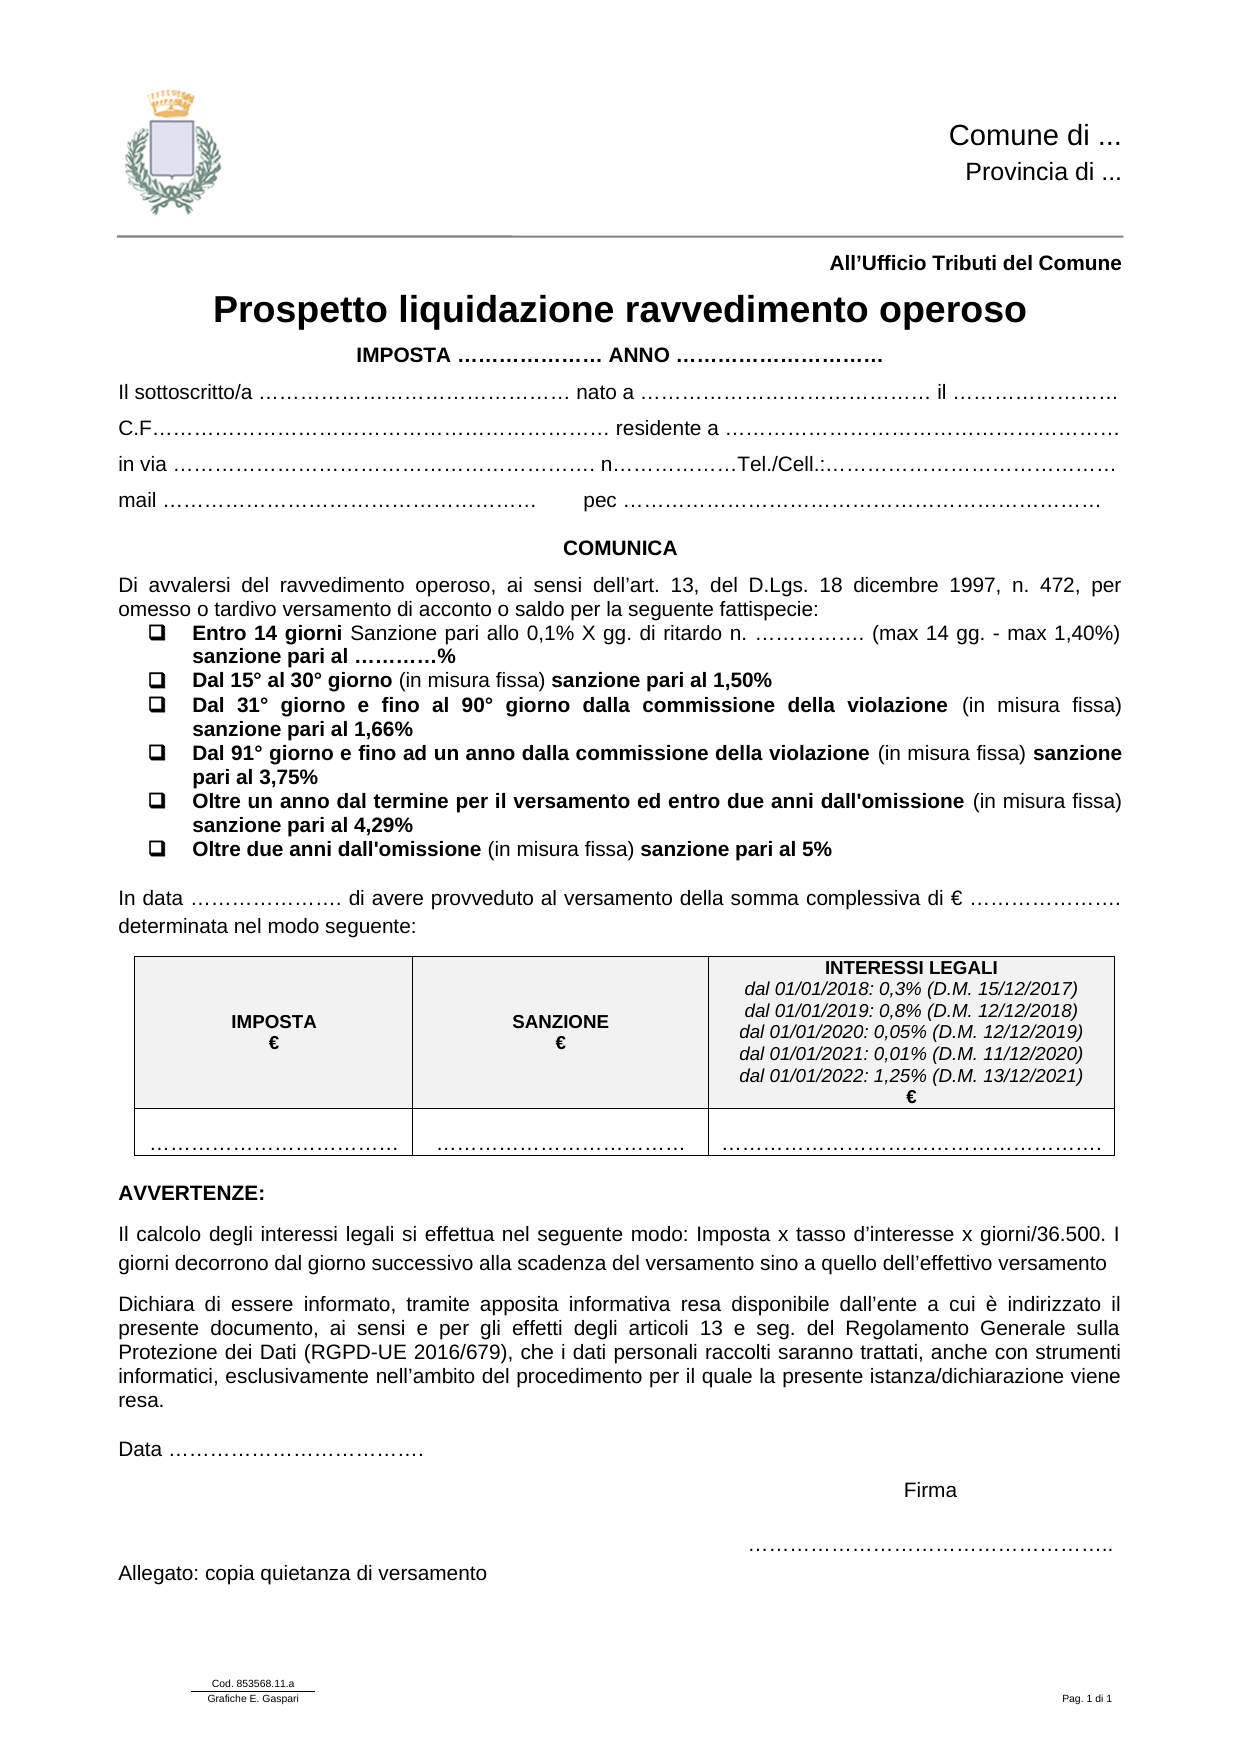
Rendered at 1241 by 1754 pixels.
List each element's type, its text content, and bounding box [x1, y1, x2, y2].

text Dichiara di essere informato, tramite apposita informativa resa disponibile dall’ente a cui è indirizzato il presente documento, ai sensi e per gli effetti degli articoli 13 e seg. del Regolamento Generale sulla Protezione dei Dati (RGPD-UE 2016/679), che i dati personali raccolti saranno trattati, anche con strumenti informatici, esclusivamente nell’ambito del procedimento per il quale la presente istanza/dichiarazione viene resa. [118, 1292, 1122, 1412]
table_header IMPOSTA € [135, 957, 412, 1107]
list Dal 31° giorno e fino al 90° giorno dalla commissione della violazione (in misura fissa) sanzione pari al 1,66% [148, 692, 1122, 740]
text Provincia di ... [224, 157, 1122, 185]
table_header SANZIONE € [413, 957, 708, 1107]
text All’Ufficio Tributi del Comune [366, 251, 1122, 275]
text C.F………………………………………………………… residente a ………………………………………………… [118, 416, 1122, 439]
list Entro 14 giorni Sanzione pari allo 0,1% X gg. di ritardo n. ……………. (max 14 gg. - max 1,40%) sanzione pari al …………% [148, 620, 1122, 668]
text COMUNICA [118, 536, 1122, 560]
list Dal 91° giorno e fino ad un anno dalla commissione della violazione (in misura fissa) sanzione pari al 3,75% [148, 740, 1122, 788]
text AVVERTENZE: [118, 1181, 1122, 1205]
text Di avvalersi del ravvedimento operoso, ai sensi dell’art. 13, del D.Lgs. 18 dicembre 1997, n. 472, per omesso o tardivo versamento di acconto o saldo per la seguente fattispecie: [118, 572, 1122, 620]
picture [122, 87, 224, 218]
text Prospetto liquidazione ravvedimento operoso [118, 288, 1122, 331]
text Il calcolo degli interessi legali si effettua nel seguente modo: Imposta x tasso d’interesse x giorni/36.500. I giorni decorrono dal giorno successivo alla scadenza del versamento sino a quello dell’effettivo versamento [118, 1222, 1122, 1275]
table_cell ………………………………………………. [709, 1109, 1114, 1155]
text in via ……………………………………………………. n………………Tel./Cell.:…………………………………… [118, 452, 1122, 476]
table_cell ……………………………… [135, 1109, 412, 1155]
list Dal 15° al 30° giorno (in misura fissa) sanzione pari al 1,50% [148, 668, 1122, 692]
text Comune di ... [224, 118, 1122, 152]
text mail ……………………………………………… pec …………………………………………………………… [118, 487, 1122, 511]
text Data ………………………………. [118, 1437, 1122, 1461]
text …………………………………………….. [738, 1532, 1122, 1556]
table_header INTERESSI LEGALI dal 01/01/2018: 0,3% (D.M. 15/12/2017) dal 01/01/2019: 0,8% (D.M. 12/12/2018) dal 01/01/2020: 0,05% (D.M. 12/12/2019) dal 01/01/2021: 0,01% (D.M. 11/12/2020) dal 01/01/2022: 1,25% (D.M. 13/12/2021) € [709, 957, 1114, 1107]
table_cell ……………………………… [413, 1109, 708, 1155]
text Allegato: copia quietanza di versamento [118, 1561, 1122, 1584]
list Oltre un anno dal termine per il versamento ed entro due anni dall'omissione (in misura fissa) sanzione pari al 4,29% [148, 788, 1122, 836]
text In data …………………. di avere provveduto al versamento della somma complessiva di € …………………. determinata nel modo seguente: [118, 886, 1122, 938]
text Firma [738, 1478, 1122, 1502]
text Il sottoscritto/a ……………………………………… nato a …………………………………… il …………………… [118, 380, 1122, 404]
list Oltre due anni dall'omissione (in misura fissa) sanzione pari al 5% [148, 836, 1122, 861]
text IMPOSTA ………………… ANNO ………………………… [118, 343, 1122, 367]
